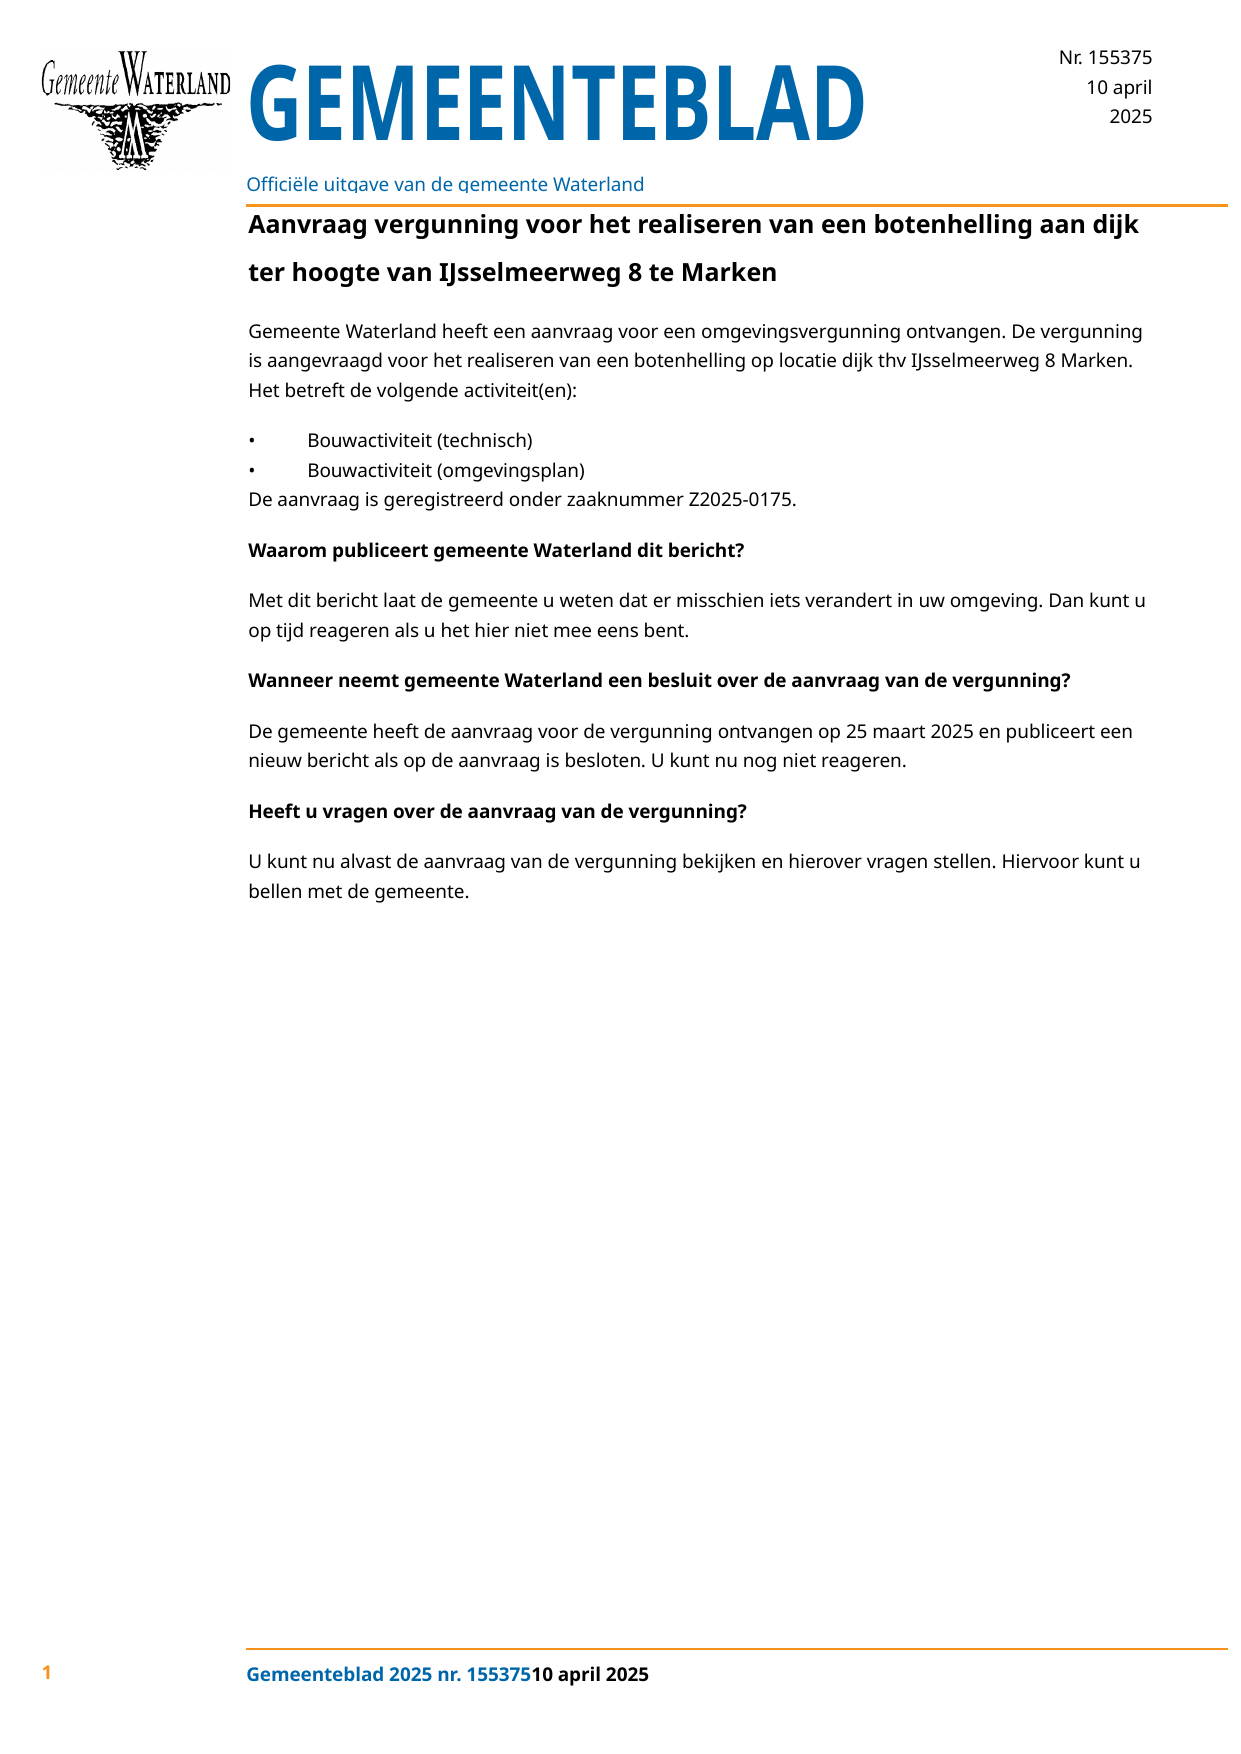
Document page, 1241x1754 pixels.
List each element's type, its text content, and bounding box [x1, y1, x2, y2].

text Wanneer neemt gemeente Waterland een besluit over de aanvraag van de vergunning? [248, 667, 1152, 693]
text De gemeente heeft de aanvraag voor de vergunning ontvangen op 25 maart 2025 en publiceert een nieuw bericht als op de aanvraag is besloten. U kunt nu nog niet reageren. [248, 718, 1152, 773]
text Gemeente Waterland heeft een aanvraag voor een omgevingsvergunning ontvangen. De vergunning is aangevraagd voor het realiseren van een botenhelling op locatie dijk thv IJsselmeerweg 8 Marken. Het betreft de volgende activiteit(en): [248, 318, 1152, 403]
list Bouwactiviteit (technisch) [248, 427, 1152, 453]
list Bouwactiviteit (omgevingsplan) [248, 457, 1152, 483]
picture [41, 47, 231, 172]
text U kunt nu alvast de aanvraag van de vergunning bekijken en hierover vragen stellen. Hiervoor kunt u bellen met de gemeente. [248, 848, 1152, 904]
text De aanvraag is geregistreerd onder zaaknummer Z2025-0175. [248, 487, 1152, 512]
text Met dit bericht laat de gemeente u weten dat er misschien iets verandert in uw omgeving. Dan kunt u op tijd reageren als u het hier niet mee eens bent. [248, 587, 1152, 643]
text Heeft u vragen over de aanvraag van de vergunning? [248, 798, 1152, 824]
text Aanvraag vergunning voor het realiseren van een botenhelling aan dijk ter hoogte van IJsselmeerweg 8 te Marken [248, 207, 1152, 288]
text Waarom publiceert gemeente Waterland dit bericht? [248, 537, 1152, 563]
